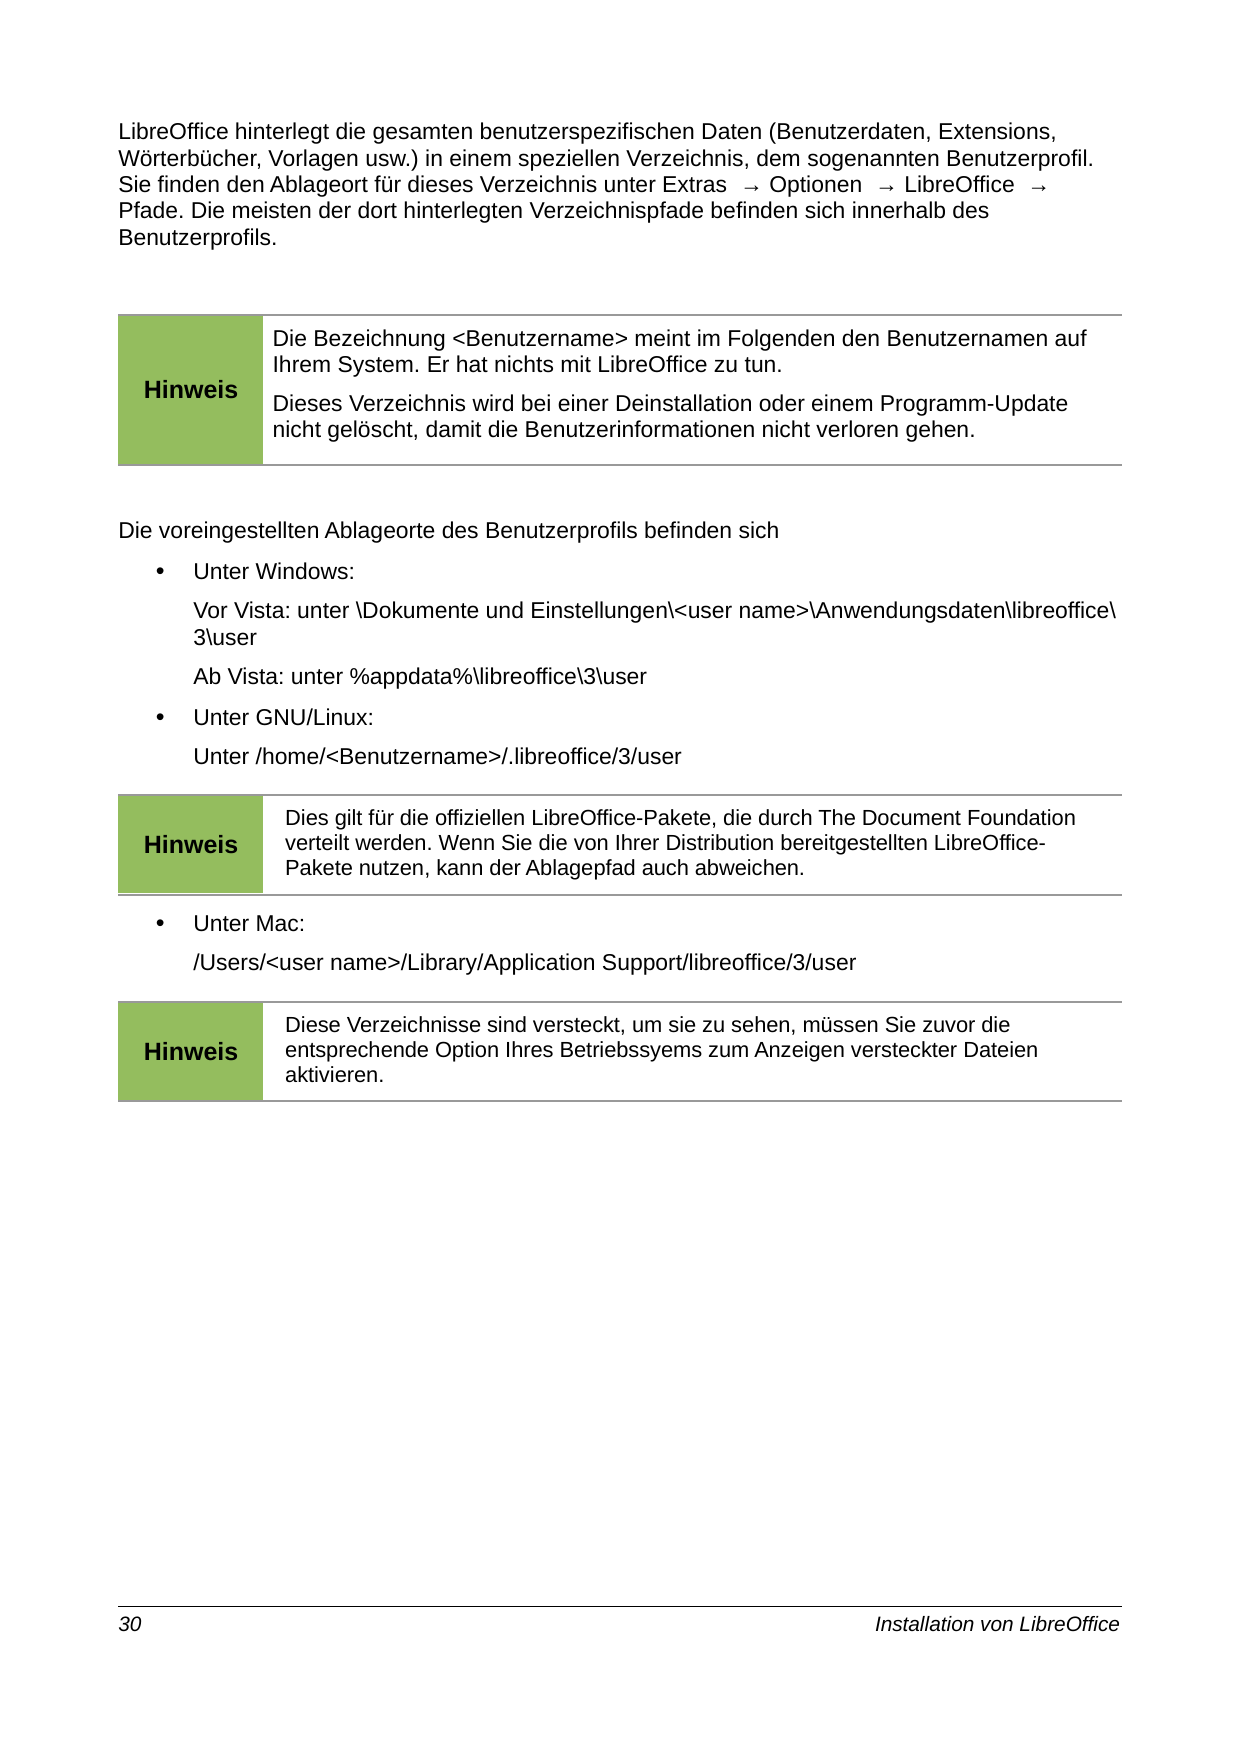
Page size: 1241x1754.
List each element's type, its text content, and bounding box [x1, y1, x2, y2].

text LibreOffice hinterlegt die gesamten benutzerspezifischen Daten (Benutzerdaten, Extensions, Wörterbücher, Vorlagen usw.) in einem speziellen Verzeichnis, dem sogenannten Benutzerprofil. Sie finden den Ablageort für dieses Verzeichnis unter Extras → Optionen → LibreOffice → Pfade. Die meisten der dort hinterlegten Verzeichnispfade befinden sich innerhalb des Benutzerprofils. [118, 118, 1122, 250]
table_header Dies gilt für die offiziellen LibreOffice-Pakete, die durch The Document Foundation verteilt werden. Wenn Sie die von Ihrer Distribution bereitgestellten LibreOffice-Pakete nutzen, kann der Ablagepfad auch abweichen. [264, 796, 1122, 893]
text Vor Vista: unter \Dokumente und Einstellungen\<user name>\Anwendungsdaten\libreoffice\3\user [193, 597, 1122, 650]
table_header Hinweis [118, 1003, 263, 1100]
table_header Hinweis [118, 316, 263, 464]
text Unter /home/<Benutzername>/.libreoffice/3/user [193, 743, 1122, 769]
text Die voreingestellten Ablageorte des Benutzerprofils befinden sich [118, 517, 1122, 544]
text Ab Vista: unter %appdata%\libreoffice\3\user [193, 663, 1122, 689]
list Unter Windows: [156, 556, 1122, 585]
table_header Diese Verzeichnisse sind versteckt, um sie zu sehen, müssen Sie zuvor die entsprechende Option Ihres Betriebssyems zum Anzeigen versteckter Dateien aktivieren. [264, 1003, 1122, 1100]
table_header Hinweis [118, 796, 263, 893]
list Unter GNU/Linux: [156, 702, 1122, 730]
list Unter Mac: [156, 908, 1122, 937]
table_header Die Bezeichnung <Benutzername> meint im Folgenden den Benutzernamen auf Ihrem System. Er hat nichts mit LibreOffice zu tun. Dieses Verzeichnis wird bei einer Deinstallation oder einem Programm-Update nicht gelöscht, damit die Benutzerinformationen nicht verloren gehen. [264, 316, 1122, 464]
text /Users/<user name>/Library/Application Support/libreoffice/3/user [193, 949, 1122, 976]
